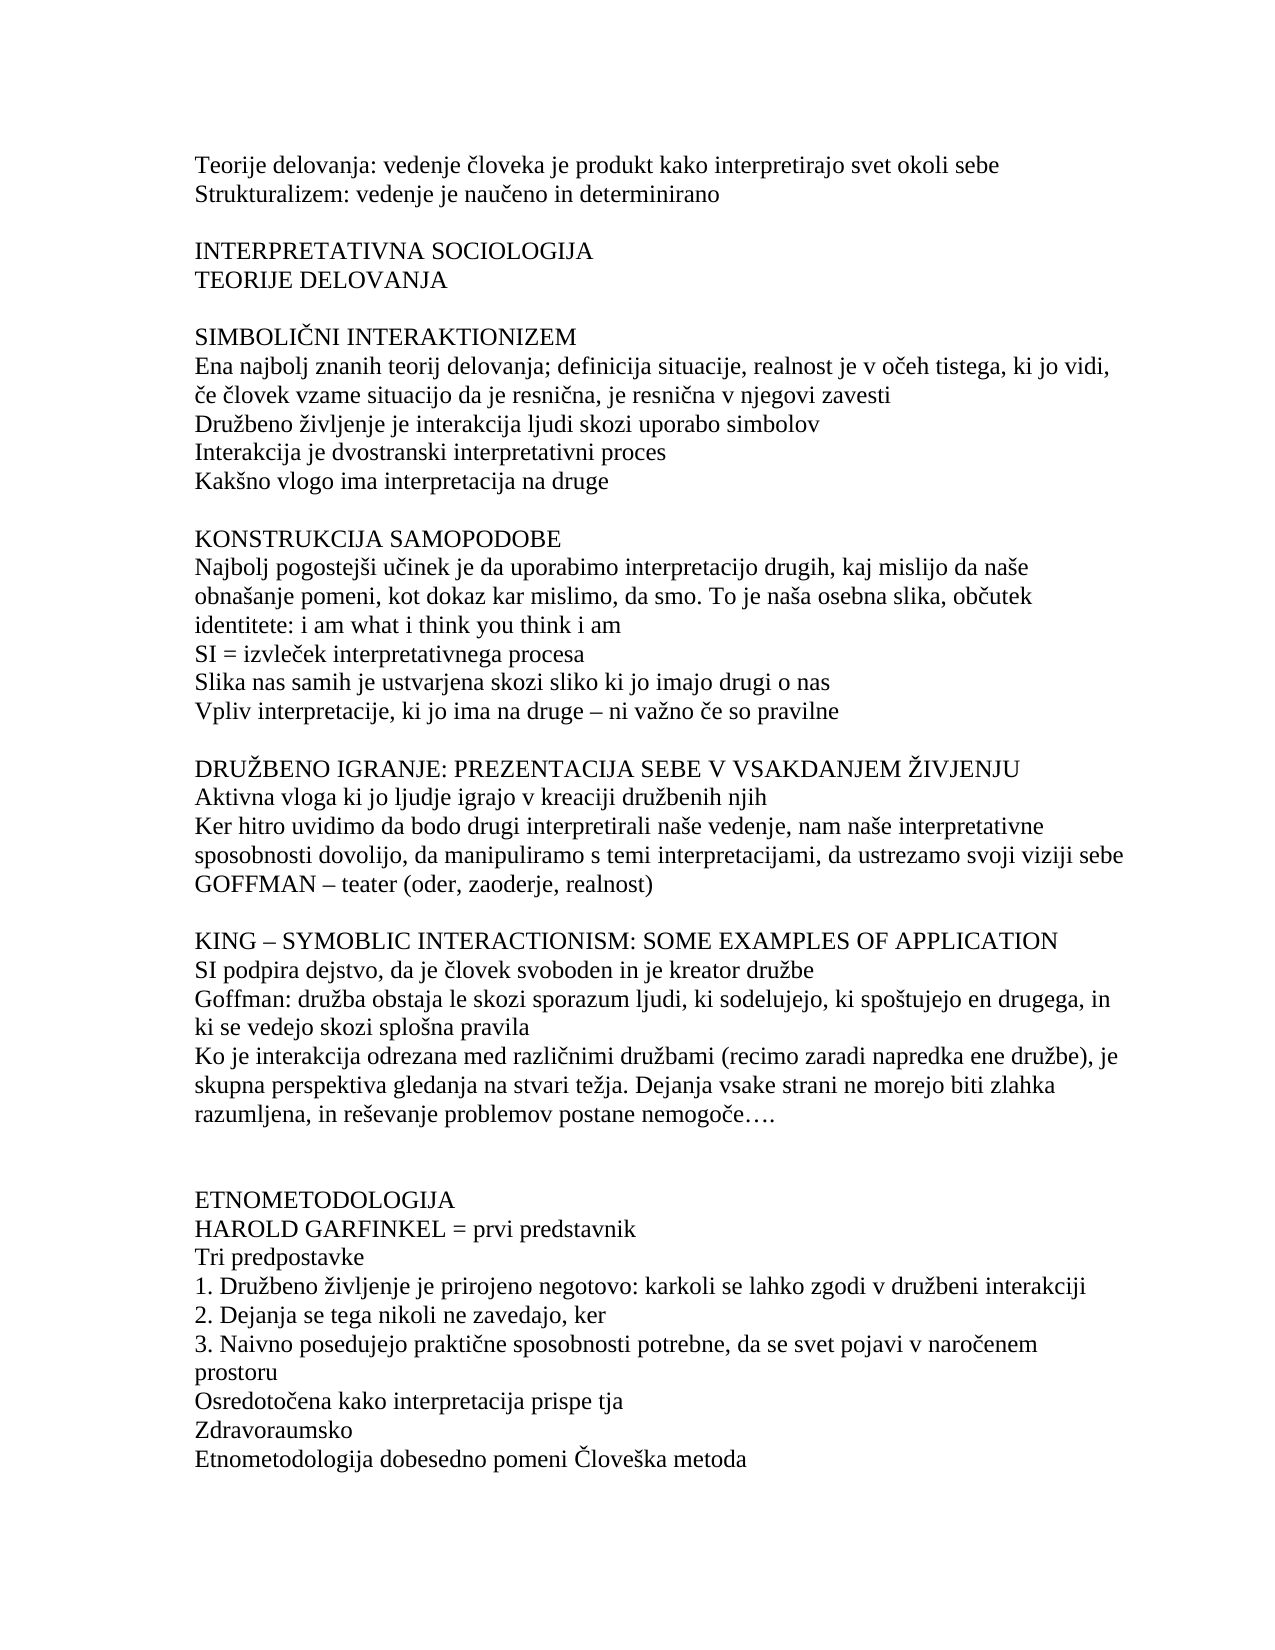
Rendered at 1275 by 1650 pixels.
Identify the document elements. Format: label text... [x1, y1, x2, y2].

text Ker hitro uvidimo da bodo drugi interpretirali naše vedenje, nam naše interpretativne sposobnosti dovolijo, da manipuliramo s temi interpretacijami, da ustrezamo svoji viziji sebe [194, 811, 1125, 869]
text Interakcija je dvostranski interpretativni proces [194, 437, 1125, 466]
text SI = izvleček interpretativnega procesa [194, 639, 1125, 667]
text Etnometodologija dobesedno pomeni Človeška metoda [194, 1444, 1125, 1472]
text 1. Družbeno življenje je prirojeno negotovo: karkoli se lahko zgodi v družbeni interakciji [194, 1271, 1125, 1300]
text KONSTRUKCIJA SAMOPODOBE [194, 524, 1125, 552]
text INTERPRETATIVNA SOCIOLOGIJA [194, 236, 1125, 265]
text GOFFMAN – teater (oder, zaoderje, realnost) [194, 869, 1125, 897]
text Ena najbolj znanih teorij delovanja; definicija situacije, realnost je v očeh tistega, ki jo vidi, če človek vzame situacijo da je resnična, je resnična v njegovi zavesti [194, 351, 1125, 409]
text SIMBOLIČNI INTERAKTIONIZEM [194, 322, 1125, 351]
text Strukturalizem: vedenje je naučeno in determinirano [194, 179, 1125, 207]
text Vpliv interpretacije, ki jo ima na druge – ni važno če so pravilne [194, 696, 1125, 725]
text Teorije delovanja: vedenje človeka je produkt kako interpretirajo svet okoli sebe [194, 150, 1125, 179]
text Družbeno življenje je interakcija ljudi skozi uporabo simbolov [194, 409, 1125, 437]
text 2. Dejanja se tega nikoli ne zavedajo, ker [194, 1300, 1125, 1329]
text Ko je interakcija odrezana med različnimi družbami (recimo zaradi napredka ene družbe), je skupna perspektiva gledanja na stvari težja. Dejanja vsake strani ne morejo biti zlahka razumljena, in reševanje problemov postane nemogoče…. [194, 1041, 1125, 1127]
text Tri predpostavke [194, 1242, 1125, 1271]
text Goffman: družba obstaja le skozi sporazum ljudi, ki sodelujejo, ki spoštujejo en drugega, in ki se vedejo skozi splošna pravila [194, 984, 1125, 1041]
text Najbolj pogostejši učinek je da uporabimo interpretacijo drugih, kaj mislijo da naše obnašanje pomeni, kot dokaz kar mislimo, da smo. To je naša osebna slika, občutek identitete: i am what i think you think i am [194, 552, 1125, 639]
text HAROLD GARFINKEL = prvi predstavnik [194, 1214, 1125, 1242]
text 3. Naivno posedujejo praktične sposobnosti potrebne, da se svet pojavi v naročenem prostoru [194, 1329, 1125, 1386]
text TEORIJE DELOVANJA [194, 265, 1125, 294]
text Zdravoraumsko [194, 1415, 1125, 1444]
text Aktivna vloga ki jo ljudje igrajo v kreaciji družbenih njih [194, 782, 1125, 811]
text Osredotočena kako interpretacija prispe tja [194, 1386, 1125, 1415]
text Kakšno vlogo ima interpretacija na druge [194, 466, 1125, 495]
text SI podpira dejstvo, da je človek svoboden in je kreator družbe [194, 955, 1125, 984]
text Slika nas samih je ustvarjena skozi sliko ki jo imajo drugi o nas [194, 667, 1125, 696]
text DRUŽBENO IGRANJE: PREZENTACIJA SEBE V VSAKDANJEM ŽIVJENJU [194, 754, 1125, 782]
text KING – SYMOBLIC INTERACTIONISM: SOME EXAMPLES OF APPLICATION [194, 926, 1125, 955]
text ETNOMETODOLOGIJA [194, 1185, 1125, 1214]
